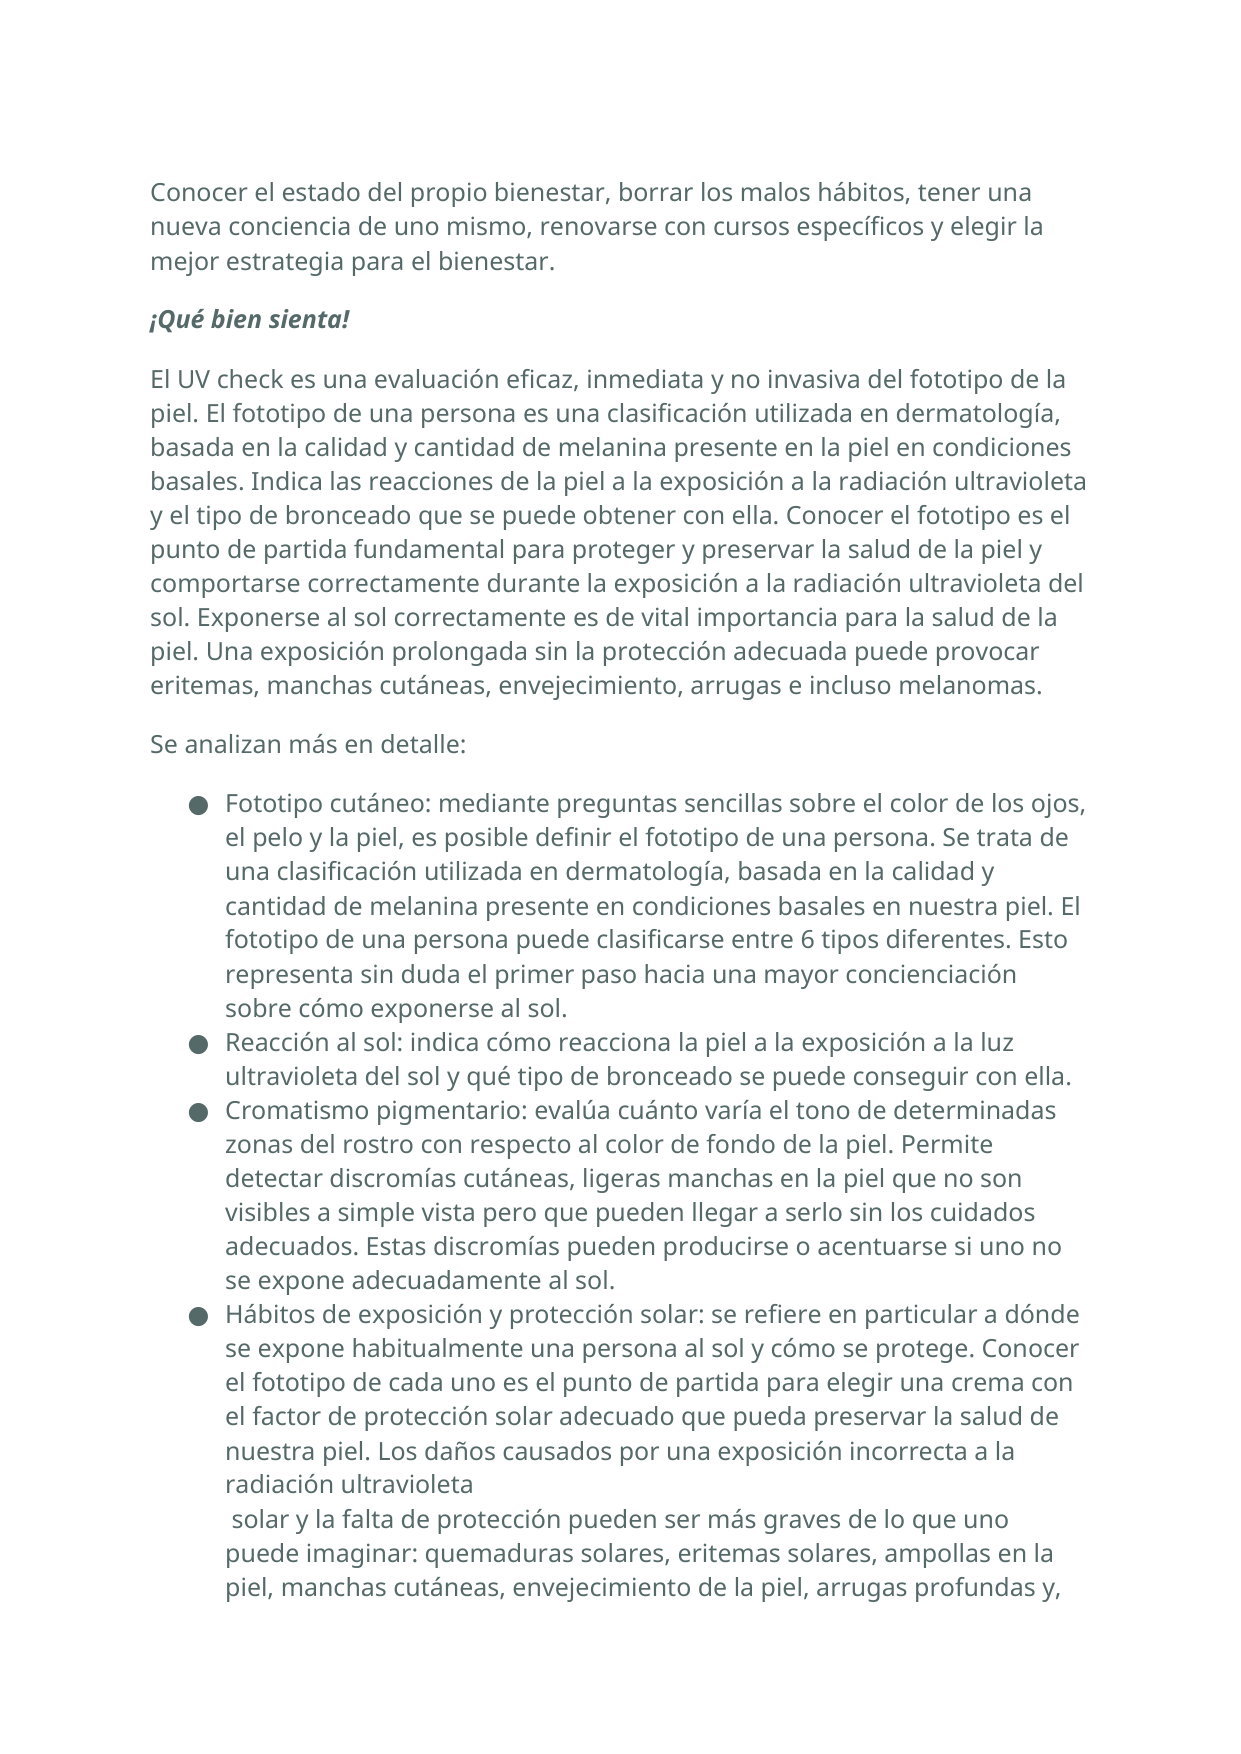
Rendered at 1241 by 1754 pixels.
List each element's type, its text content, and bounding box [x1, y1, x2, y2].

list Fototipo cutáneo: mediante preguntas sencillas sobre el color de los ojos, el pelo y la piel, es posible definir el fototipo de una persona. Se trata de una clasificación utilizada en dermatología, basada en la calidad y cantidad de melanina presente en condiciones basales en nuestra piel. El fototipo de una persona puede clasificarse entre 6 tipos diferentes. Esto representa sin duda el primer paso hacia una mayor concienciación sobre cómo exponerse al sol. [187, 786, 1090, 1024]
list Hábitos de exposición y protección solar: se refiere en particular a dónde se expone habitualmente una persona al sol y cómo se protege. Conocer el fototipo de cada uno es el punto de partida para elegir una crema con el factor de protección solar adecuado que pueda preservar la salud de nuestra piel. Los daños causados por una exposición incorrecta a la radiación ultravioleta solar y la falta de protección pueden ser más graves de lo que uno puede imaginar: quemaduras solares, eritemas solares, ampollas en la piel, manchas cutáneas, envejecimiento de la piel, arrugas profundas y, [187, 1297, 1090, 1603]
text ¡Qué bien sienta! [150, 302, 1090, 336]
text Se analizan más en detalle: [150, 727, 1090, 761]
list Cromatismo pigmentario: evalúa cuánto varía el tono de determinadas zonas del rostro con respecto al color de fondo de la piel. Permite detectar discromías cutáneas, ligeras manchas en la piel que no son visibles a simple vista pero que pueden llegar a serlo sin los cuidados adecuados. Estas discromías pueden producirse o acentuarse si uno no se expone adecuadamente al sol. [187, 1092, 1090, 1297]
text Conocer el estado del propio bienestar, borrar los malos hábitos, tener una nueva conciencia de uno mismo, renovarse con cursos específicos y elegir la mejor estrategia para el bienestar. [150, 175, 1090, 277]
list Reacción al sol: indica cómo reacciona la piel a la exposición a la luz ultravioleta del sol y qué tipo de bronceado se puede conseguir con ella. [187, 1024, 1090, 1092]
text El UV check es una evaluación eficaz, inmediata y no invasiva del fototipo de la piel. El fototipo de una persona es una clasificación utilizada en dermatología, basada en la calidad y cantidad de melanina presente en la piel en condiciones basales. Indica las reacciones de la piel a la exposición a la radiación ultravioleta y el tipo de bronceado que se puede obtener con ella. Conocer el fototipo es el punto de partida fundamental para proteger y preservar la salud de la piel y comportarse correctamente durante la exposición a la radiación ultravioleta del sol. Exponerse al sol correctamente es de vital importancia para la salud de la piel. Una exposición prolongada sin la protección adecuada puede provocar eritemas, manchas cutáneas, envejecimiento, arrugas e incluso melanomas. [150, 361, 1090, 702]
